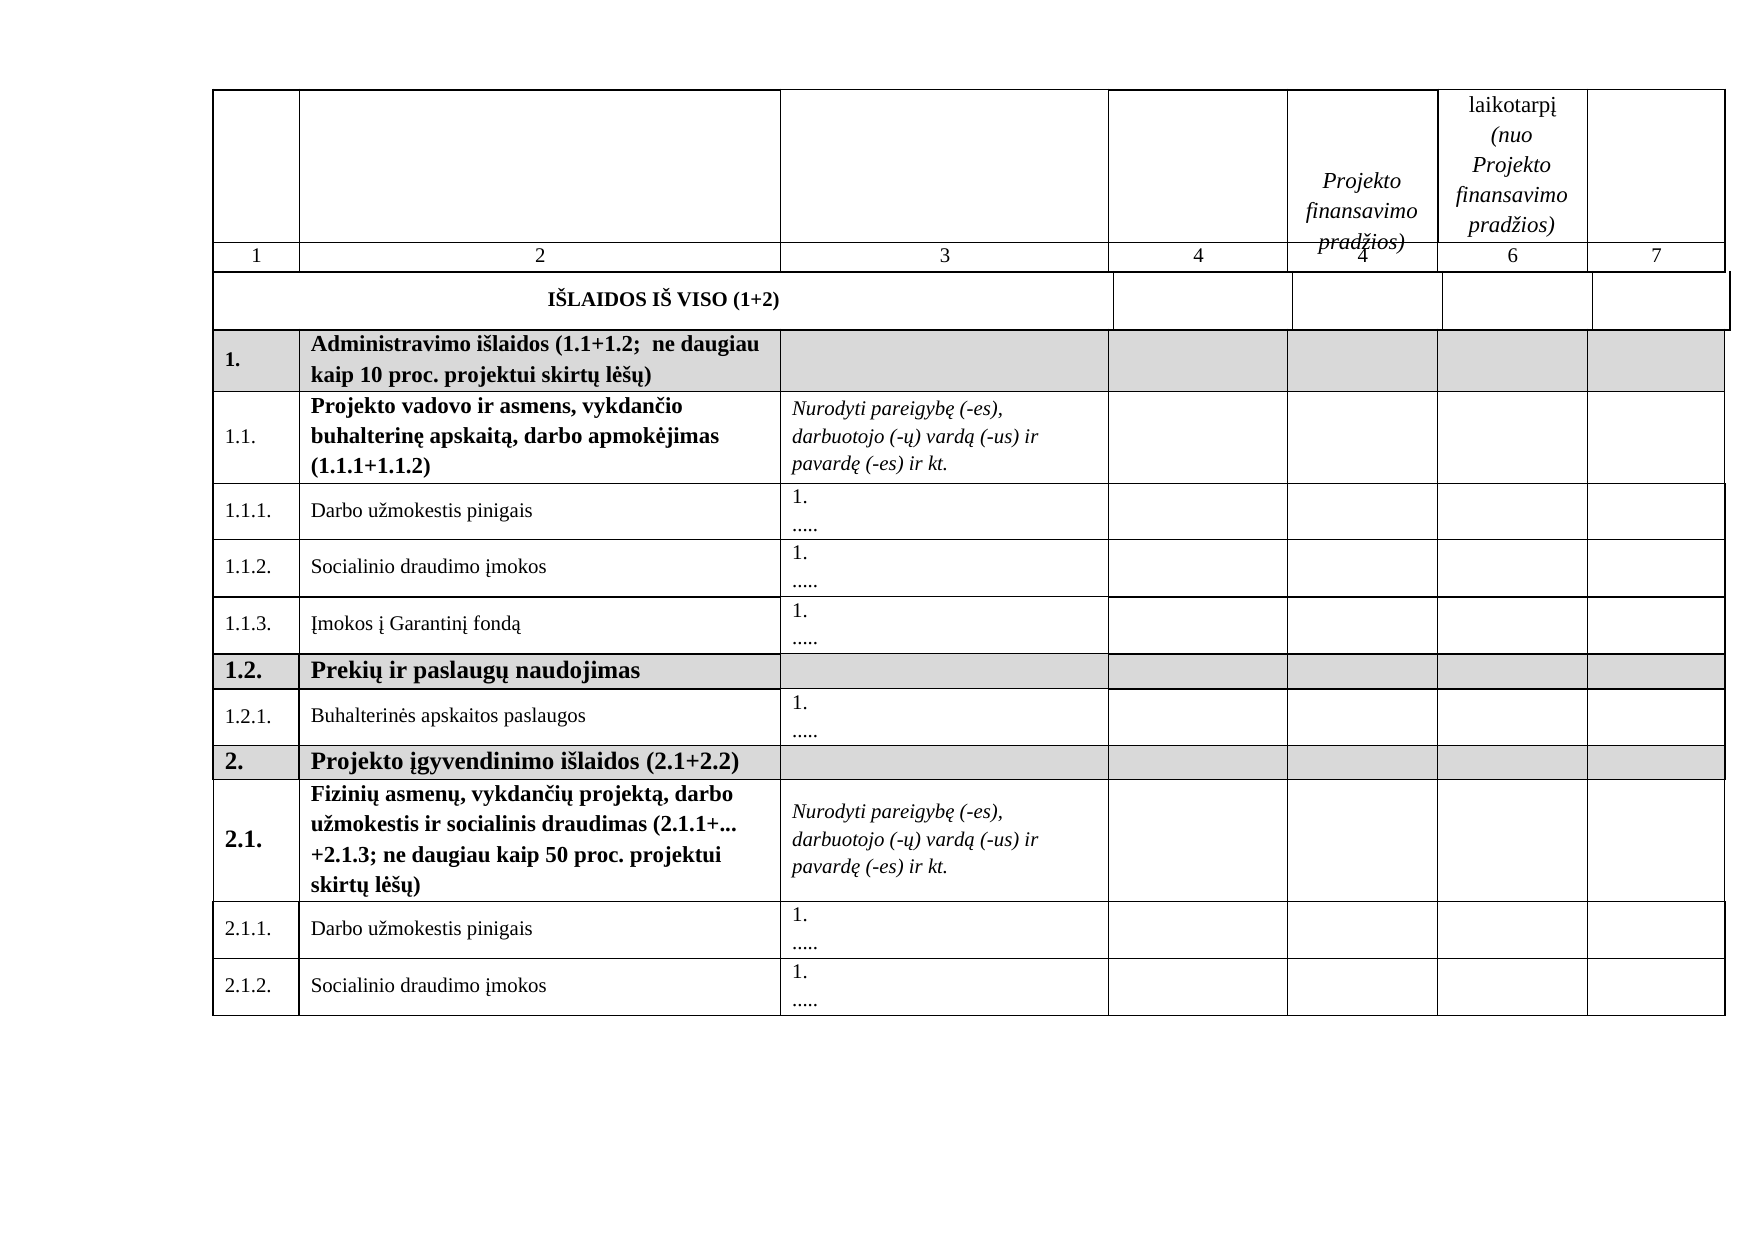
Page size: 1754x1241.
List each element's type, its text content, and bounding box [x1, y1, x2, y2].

table_cell [1588, 540, 1724, 596]
table_cell [1438, 484, 1587, 539]
table_cell 2.1. [214, 780, 299, 901]
table_cell [1288, 392, 1437, 483]
table_cell [1438, 392, 1587, 483]
table_cell Socialinio draudimo įmokos [300, 540, 780, 596]
table_cell [1726, 539, 1730, 596]
table_cell [1109, 746, 1287, 779]
table_cell [1588, 90, 1724, 242]
table_cell [1438, 540, 1587, 596]
table_cell [1109, 902, 1287, 958]
table_cell [1726, 958, 1730, 1015]
table_cell [1726, 688, 1730, 745]
table_header [300, 91, 780, 242]
table_cell [781, 746, 1108, 779]
table_cell [1114, 273, 1292, 328]
table_cell IŠLAIDOS IŠ VISO (1+2) [214, 273, 1113, 328]
table_cell 4 [1109, 243, 1287, 271]
table_cell [1109, 959, 1287, 1015]
table_cell [1726, 89, 1730, 242]
table_cell 1. ..... [781, 484, 1108, 539]
table_cell Socialinio draudimo įmokos [300, 959, 780, 1015]
table_cell [1288, 746, 1437, 779]
table_cell 2 [300, 243, 780, 271]
table_cell [1109, 484, 1287, 539]
table_cell 1. [214, 331, 299, 391]
table_cell Prekių ir paslaugų naudojimas [300, 655, 780, 688]
table_cell Darbo užmokestis pinigais [300, 902, 780, 958]
table_cell [1593, 271, 1729, 328]
table_cell 1.1.3. [214, 598, 299, 653]
table_cell [1109, 598, 1287, 653]
table_cell Darbo užmokestis pinigais [300, 484, 780, 539]
table_cell Administravimo išlaidos (1.1+1.2; ne daugiau kaip 10 proc. projektui skirtų lėšų) [300, 331, 780, 391]
table_cell Įmokos į Garantinį fondą [300, 598, 780, 653]
table_cell [1725, 331, 1730, 391]
table_cell [1725, 391, 1730, 483]
table_cell 2.1.1. [214, 902, 298, 958]
table_cell 2. [214, 746, 298, 779]
table_cell [1288, 598, 1437, 653]
table_cell 1. ..... [781, 540, 1108, 596]
table_cell [1726, 483, 1730, 539]
table_cell [1726, 596, 1730, 653]
table_cell [1109, 331, 1287, 391]
table_cell 1.2.1. [214, 690, 298, 745]
table_cell [1588, 484, 1724, 539]
table_cell 2.1.2. [214, 959, 298, 1015]
table_header [1109, 91, 1287, 242]
table_cell [1726, 745, 1730, 779]
table_cell [1109, 690, 1287, 745]
table_cell [1443, 273, 1592, 328]
table_cell 7 [1588, 243, 1724, 271]
table_cell Nurodyti pareigybę (-es), darbuotojo (-ų) vardą (-us) ir pavardę (-es) ir kt. [781, 780, 1108, 901]
table_cell [1288, 780, 1437, 901]
table_cell [1588, 959, 1724, 1015]
table_cell Fizinių asmenų, vykdančių projektą, darbo užmokestis ir socialinis draudimas (2.1.1+...+2.1.3; ne daugiau kaip 50 proc. projektui skirtų lėšų) [300, 780, 780, 901]
table_cell [1438, 331, 1587, 391]
table_cell [1438, 746, 1587, 779]
table_cell [1288, 959, 1437, 1015]
table_cell [1288, 484, 1437, 539]
table_cell [1109, 780, 1287, 901]
table_cell [1588, 655, 1724, 688]
table_cell Projekto įgyvendinimo išlaidos (2.1+2.2) [300, 746, 780, 779]
table_cell Buhalterinės apskaitos paslaugos [300, 690, 780, 745]
table_cell [1726, 901, 1730, 958]
table_cell 1.1. [214, 392, 299, 483]
table_cell [1109, 540, 1287, 596]
table_cell [1288, 690, 1437, 745]
table_cell Nurodyti pareigybę (-es), darbuotojo (-ų) vardą (-us) ir pavardę (-es) ir kt. [781, 392, 1108, 483]
table_cell [1109, 392, 1287, 483]
table_cell [1293, 273, 1442, 328]
table_cell 1 [214, 243, 299, 271]
table_cell [1438, 902, 1587, 958]
table_cell [1288, 902, 1437, 958]
table_cell [1109, 655, 1287, 688]
table_cell [1588, 392, 1724, 483]
table_cell 1.1.2. [214, 540, 299, 596]
table_cell [1588, 780, 1724, 901]
table_cell [1288, 655, 1437, 688]
table_cell [1588, 598, 1724, 653]
table_header Gauta valstybės biudžeto lėšų suma, Eur (nuo Projekto finansavimo pradžios) [1288, 91, 1437, 242]
table_cell 1.2. [214, 655, 298, 688]
table_cell Projekto vadovo ir asmens, vykdančio buhalterinę apskaitą, darbo apmokėjimas (1.1.1+1.1.2) [300, 392, 780, 483]
table_cell 1. ..... [781, 959, 1108, 1015]
table_cell 6 [1438, 243, 1587, 271]
table_cell [1288, 331, 1437, 391]
table_cell [1588, 331, 1724, 391]
table_cell 1.1.1. [214, 484, 299, 539]
table_cell [1588, 746, 1724, 779]
table_cell 1. ..... [781, 597, 1108, 653]
table_cell [1726, 653, 1730, 688]
table_cell [1438, 780, 1587, 901]
table_cell [1588, 902, 1724, 958]
table_cell [1288, 540, 1437, 596]
table_cell 4 [1288, 243, 1437, 271]
table_cell [1438, 690, 1587, 745]
table_cell [1438, 655, 1587, 688]
table_header [781, 90, 1108, 242]
table_cell 1. ..... [781, 902, 1108, 958]
table_cell [1726, 242, 1730, 271]
table_cell [781, 331, 1108, 391]
table_cell [1438, 598, 1587, 653]
table_cell 1. ..... [781, 689, 1108, 745]
table_cell [1725, 779, 1730, 901]
table_cell [1588, 690, 1724, 745]
table_header [214, 91, 299, 242]
table_cell [1438, 959, 1587, 1015]
table_cell laikotarpį (nuo Projekto finansavimo pradžios) [1439, 90, 1587, 242]
table_cell [781, 654, 1108, 688]
table_cell 3 [781, 243, 1108, 271]
